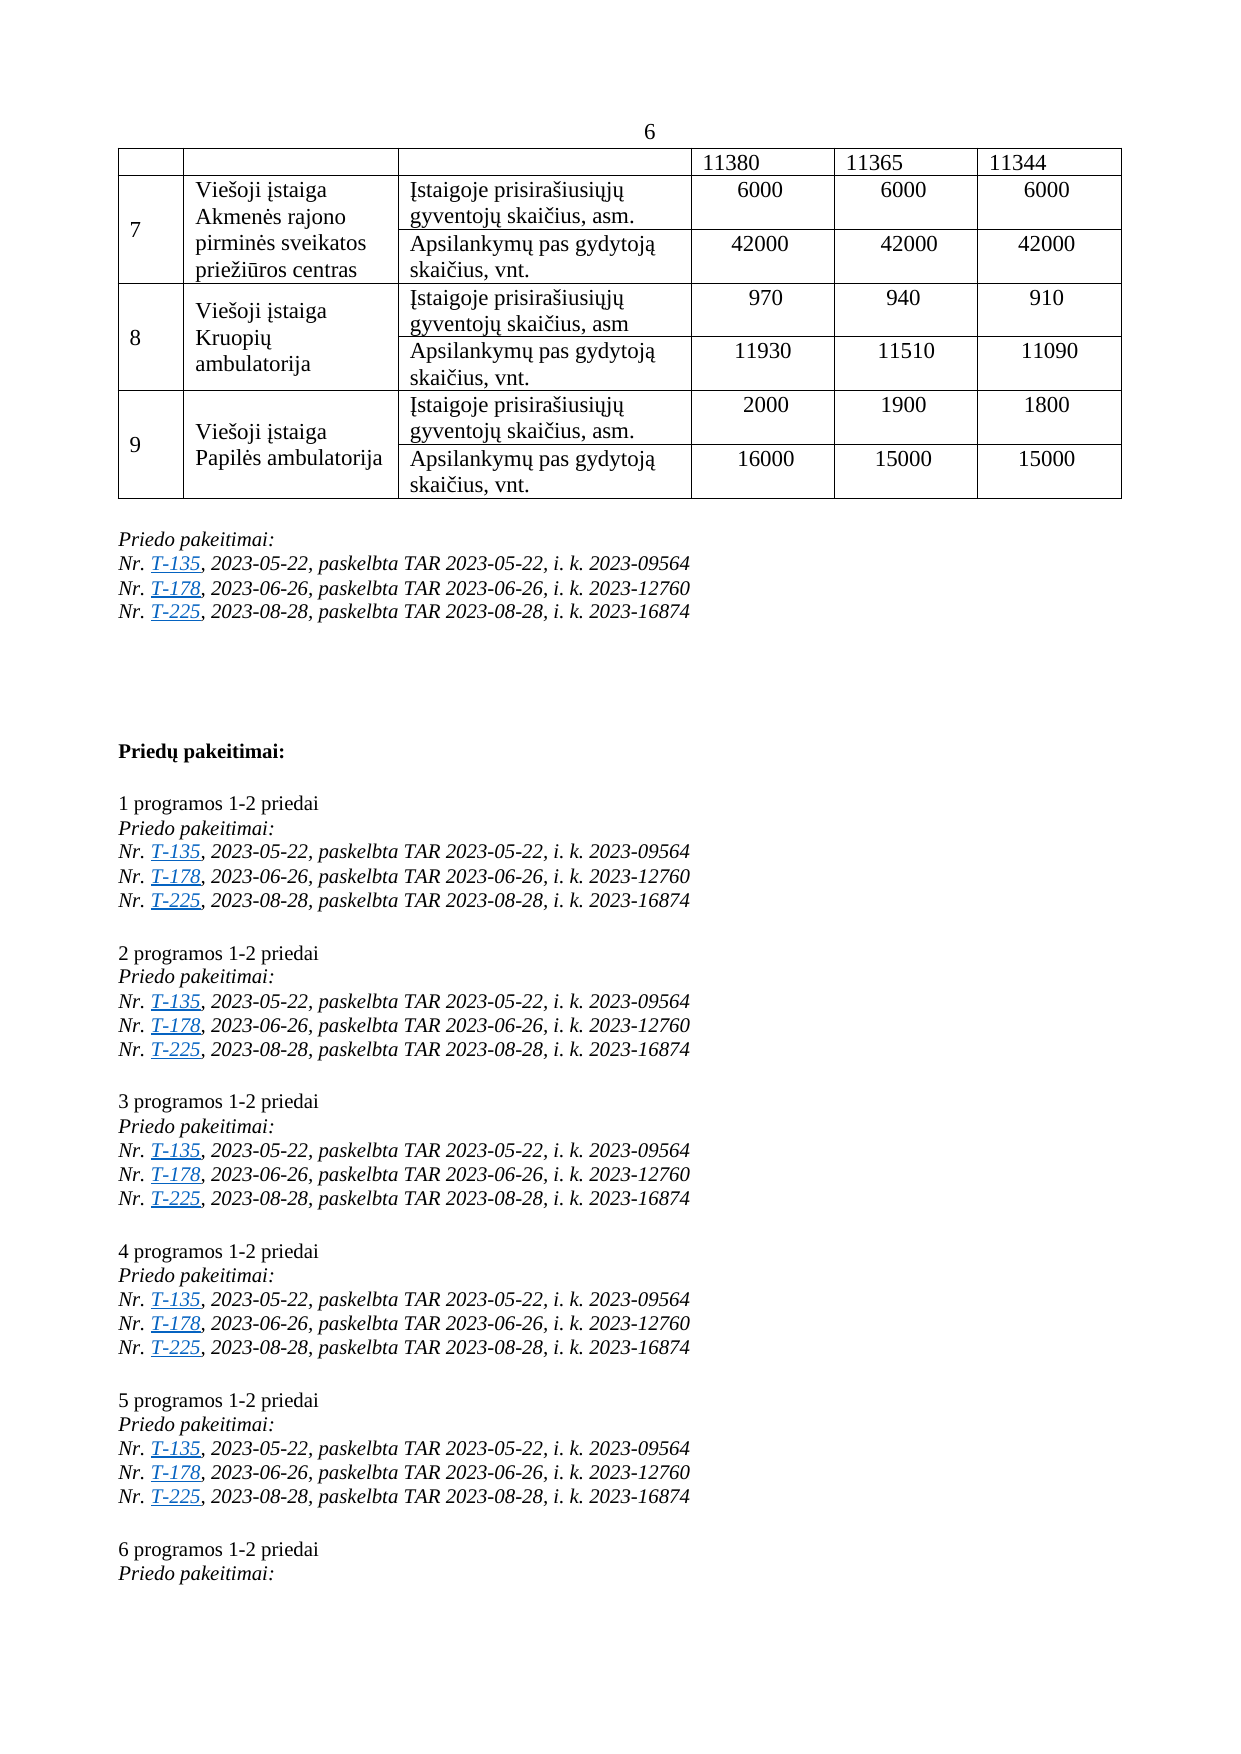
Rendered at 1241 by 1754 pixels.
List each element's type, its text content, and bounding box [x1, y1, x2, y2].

text Nr. T-135, 2023-05-22, paskelbta TAR 2023-05-22, i. k. 2023-09564 [118, 988, 1181, 1013]
table_cell 8 [119, 284, 183, 390]
text Nr. T-135, 2023-05-22, paskelbta TAR 2023-05-22, i. k. 2023-09564 [118, 1138, 1181, 1162]
table_cell [399, 149, 691, 175]
table_cell 11930 [692, 337, 834, 390]
text Nr. T-178, 2023-06-26, paskelbta TAR 2023-06-26, i. k. 2023-12760 [118, 1460, 1181, 1484]
table_cell Viešoji įstaiga Papilės ambulatorija [184, 391, 398, 497]
table_cell Viešoji įstaiga Kruopių ambulatorija [184, 284, 398, 390]
text Nr. T-225, 2023-08-28, paskelbta TAR 2023-08-28, i. k. 2023-16874 [118, 888, 1181, 912]
text Priedo pakeitimai: [118, 1561, 1181, 1585]
text Nr. T-225, 2023-08-28, paskelbta TAR 2023-08-28, i. k. 2023-16874 [118, 1186, 1181, 1210]
text Priedo pakeitimai: [118, 964, 1181, 988]
table_cell Apsilankymų pas gydytoją skaičius, vnt. [399, 445, 691, 497]
text Priedo pakeitimai: [118, 1263, 1181, 1287]
table_cell 42000 [835, 230, 977, 282]
text 6 programos 1-2 priedai [118, 1537, 1181, 1561]
text Priedo pakeitimai: [118, 1113, 1181, 1138]
table_cell Viešoji įstaiga Akmenės rajono pirminės sveikatos priežiūros centras [184, 176, 398, 282]
table_cell 910 [978, 284, 1121, 336]
table_cell Įstaigoje prisirašiusiųjų gyventojų skaičius, asm [399, 284, 691, 336]
text Priedų pakeitimai: [118, 738, 1181, 763]
text Nr. T-135, 2023-05-22, paskelbta TAR 2023-05-22, i. k. 2023-09564 [118, 1287, 1181, 1311]
table_cell [184, 149, 398, 175]
text Priedo pakeitimai: [118, 1412, 1181, 1436]
text Nr. T-135, 2023-05-22, paskelbta TAR 2023-05-22, i. k. 2023-09564 [118, 551, 1181, 575]
table_cell 6000 [978, 176, 1121, 229]
text Nr. T-225, 2023-08-28, paskelbta TAR 2023-08-28, i. k. 2023-16874 [118, 599, 1181, 623]
table_cell 9 [119, 391, 183, 497]
table_cell 1900 [835, 391, 977, 444]
text 2 programos 1-2 priedai [118, 940, 1181, 964]
text Nr. T-225, 2023-08-28, paskelbta TAR 2023-08-28, i. k. 2023-16874 [118, 1484, 1181, 1508]
table_cell 6000 [692, 176, 834, 229]
table_cell 7 [119, 176, 183, 282]
table_cell 16000 [692, 445, 834, 497]
text Nr. T-178, 2023-06-26, paskelbta TAR 2023-06-26, i. k. 2023-12760 [118, 1013, 1181, 1037]
table_cell 2000 [692, 391, 834, 444]
text Nr. T-178, 2023-06-26, paskelbta TAR 2023-06-26, i. k. 2023-12760 [118, 1311, 1181, 1335]
text Priedo pakeitimai: [118, 815, 1181, 839]
table_cell 6000 [835, 176, 977, 229]
text Nr. T-178, 2023-06-26, paskelbta TAR 2023-06-26, i. k. 2023-12760 [118, 1162, 1181, 1186]
table_cell 11090 [978, 337, 1121, 390]
text 1 programos 1-2 priedai [118, 791, 1181, 815]
text Nr. T-135, 2023-05-22, paskelbta TAR 2023-05-22, i. k. 2023-09564 [118, 1436, 1181, 1460]
text Nr. T-225, 2023-08-28, paskelbta TAR 2023-08-28, i. k. 2023-16874 [118, 1037, 1181, 1061]
text Nr. T-225, 2023-08-28, paskelbta TAR 2023-08-28, i. k. 2023-16874 [118, 1335, 1181, 1359]
text Priedo pakeitimai: [118, 527, 1181, 551]
text Nr. T-135, 2023-05-22, paskelbta TAR 2023-05-22, i. k. 2023-09564 [118, 839, 1181, 863]
table_cell 42000 [692, 230, 834, 282]
table_cell [119, 149, 183, 175]
table_cell 15000 [835, 445, 977, 497]
table_cell Įstaigoje prisirašiusiųjų gyventojų skaičius, asm. [399, 391, 691, 444]
table_cell 970 [692, 284, 834, 336]
table_cell 1800 [978, 391, 1121, 444]
table_cell 11510 [835, 337, 977, 390]
text Nr. T-178, 2023-06-26, paskelbta TAR 2023-06-26, i. k. 2023-12760 [118, 575, 1181, 599]
table_cell - 11365 [835, 149, 977, 175]
table_cell 42000 [978, 230, 1121, 282]
table_cell Apsilankymų pas gydytoją skaičius, vnt. [399, 230, 691, 282]
text 5 programos 1-2 priedai [118, 1388, 1181, 1412]
text 3 programos 1-2 priedai [118, 1089, 1181, 1113]
text 4 programos 1-2 priedai [118, 1238, 1181, 1263]
table_cell 940 [835, 284, 977, 336]
table_cell - 11380 [692, 149, 834, 175]
table_cell - 11344 [978, 149, 1121, 175]
text Nr. T-178, 2023-06-26, paskelbta TAR 2023-06-26, i. k. 2023-12760 [118, 863, 1181, 888]
table_cell Įstaigoje prisirašiusiųjų gyventojų skaičius, asm. [399, 176, 691, 229]
table_cell 15000 [978, 445, 1121, 497]
table_cell Apsilankymų pas gydytoją skaičius, vnt. [399, 337, 691, 390]
